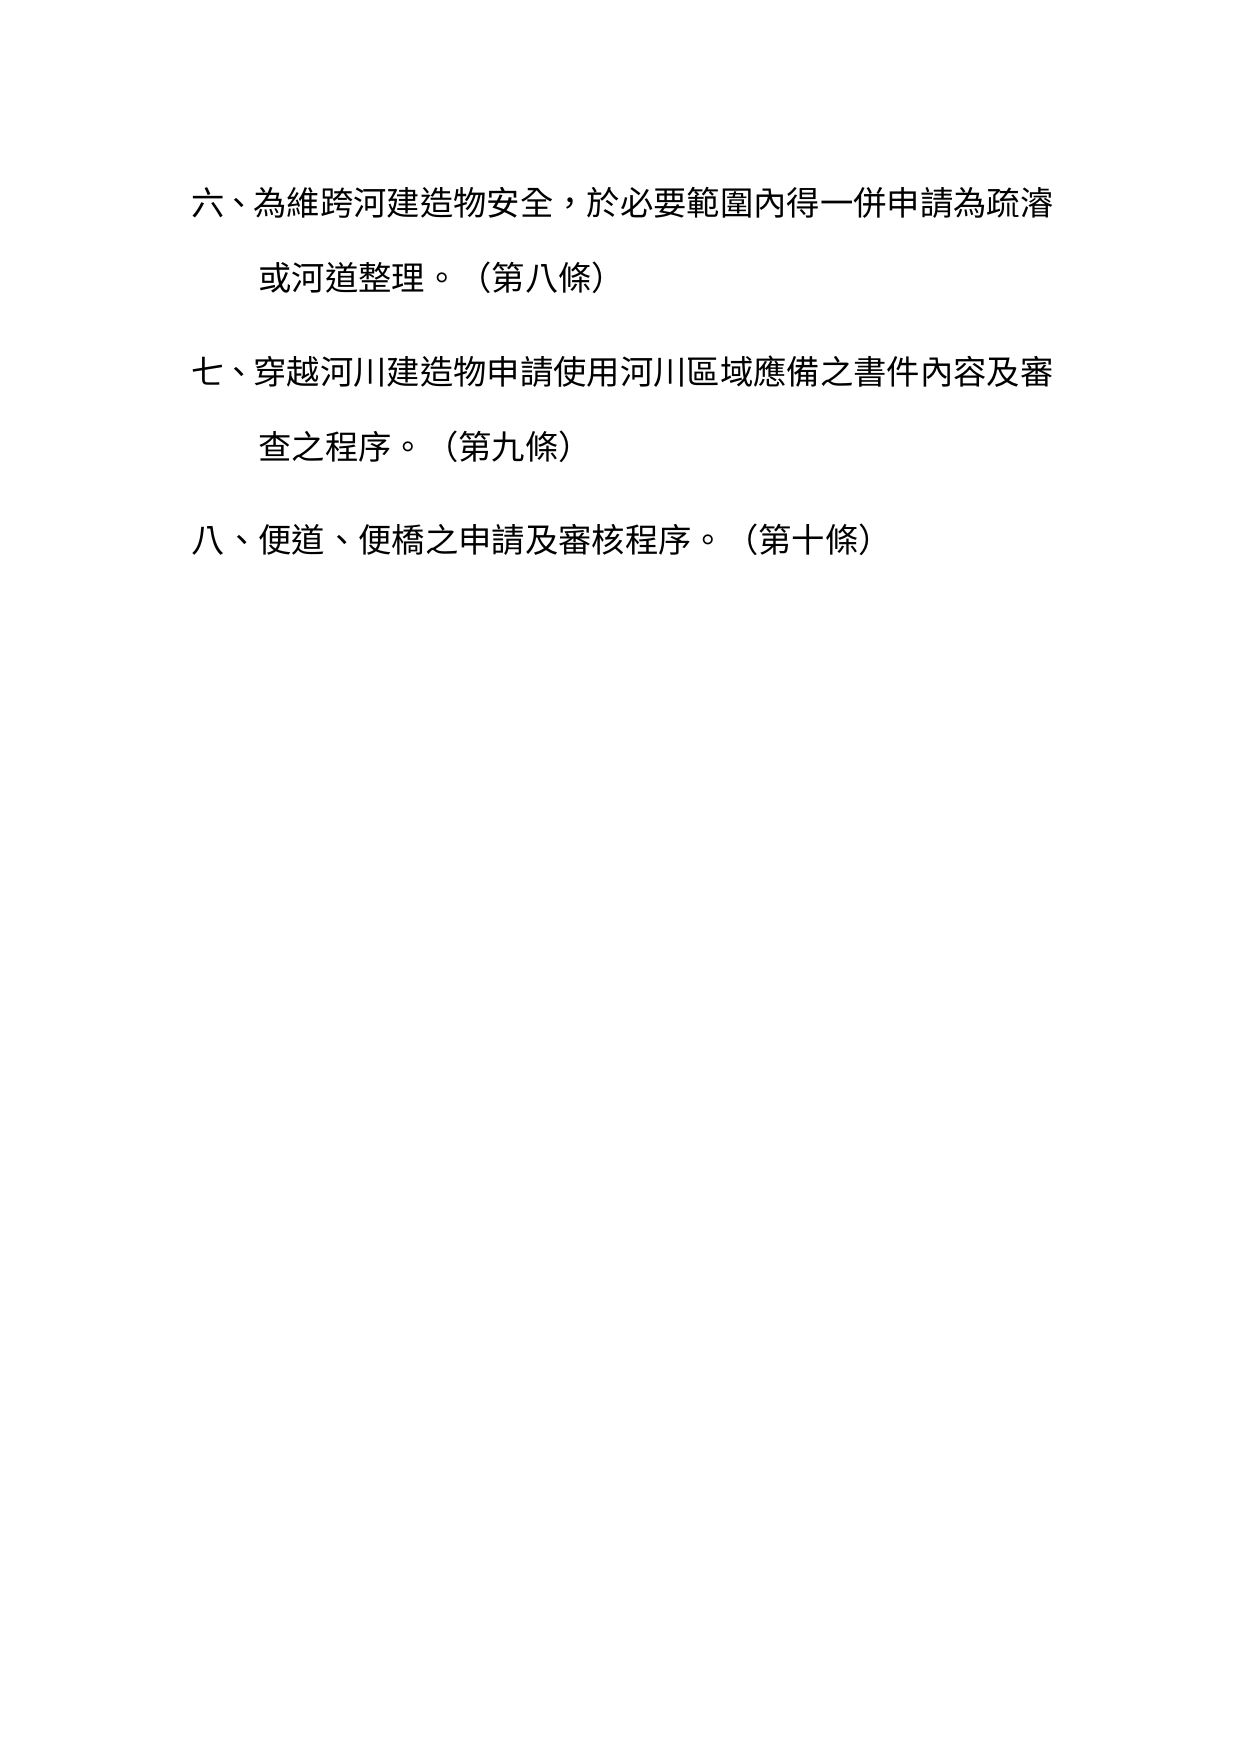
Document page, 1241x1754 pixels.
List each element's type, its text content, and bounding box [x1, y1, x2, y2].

text 八、便道、便橋之申請及審核程序。（第十條） [191, 501, 1053, 576]
text 六、為維跨河建造物安全，於必要範圍內得一併申請為疏濬或河道整理。（第八條） [191, 163, 1053, 313]
text 七、穿越河川建造物申請使用河川區域應備之書件內容及審查之程序。（第九條） [191, 332, 1053, 482]
